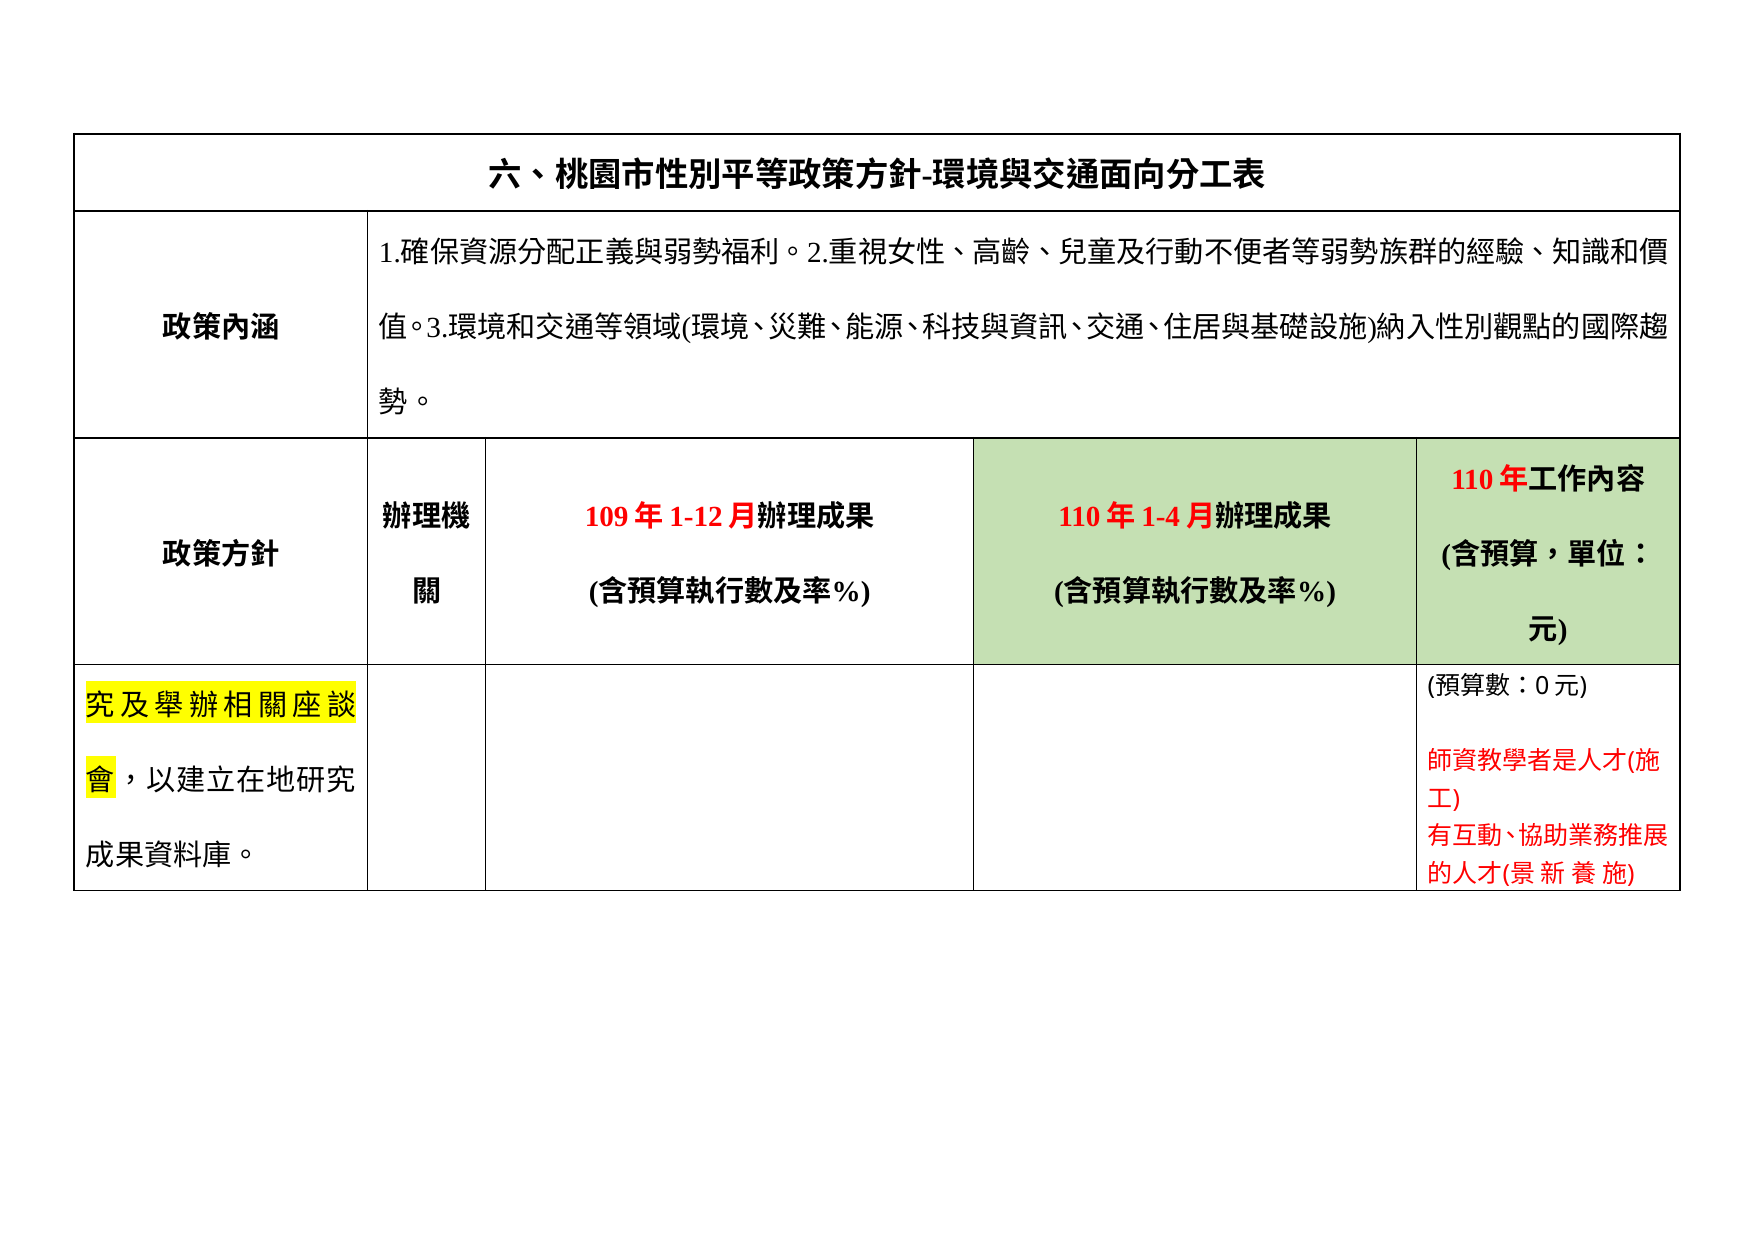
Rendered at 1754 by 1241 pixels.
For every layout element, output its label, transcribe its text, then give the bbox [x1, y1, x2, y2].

table_cell 109年1-12月辦理成果 (含預算執行數及率%) [486, 439, 973, 664]
table_cell 辦理機關 [368, 439, 485, 664]
table_cell [368, 665, 485, 890]
table_cell 1.確保資源分配正義與弱勢福利。2.重視女性、高齡、兒童及行動不便者等弱勢族群的經驗、知識和價值。3.環境和交通等領域(環境、災難、能源、科技與資訊、交通、住居與基礎設施)納入性別觀點的國際趨勢。 [368, 212, 1679, 437]
table_cell 110年1-4月辦理成果 (含預算執行數及率%) [974, 439, 1416, 664]
table_cell [974, 665, 1416, 890]
table_header 六、桃園市性別平等政策方針-環境與交通面向分工表 [75, 135, 1679, 210]
table_cell [486, 665, 973, 890]
table_cell 政策內涵 [75, 212, 367, 437]
table_cell 究及舉辦相關座談會，以建立在地研究成果資料庫。 [75, 665, 367, 890]
table_cell (預算數：0元) 師資教學者是人才(施工) 有互動、協助業務推展的人才(景 新 養 施) [1417, 665, 1679, 890]
table_cell 政策方針 [75, 439, 367, 664]
table_cell 110年工作內容 (含預算，單位：元) [1417, 439, 1679, 664]
